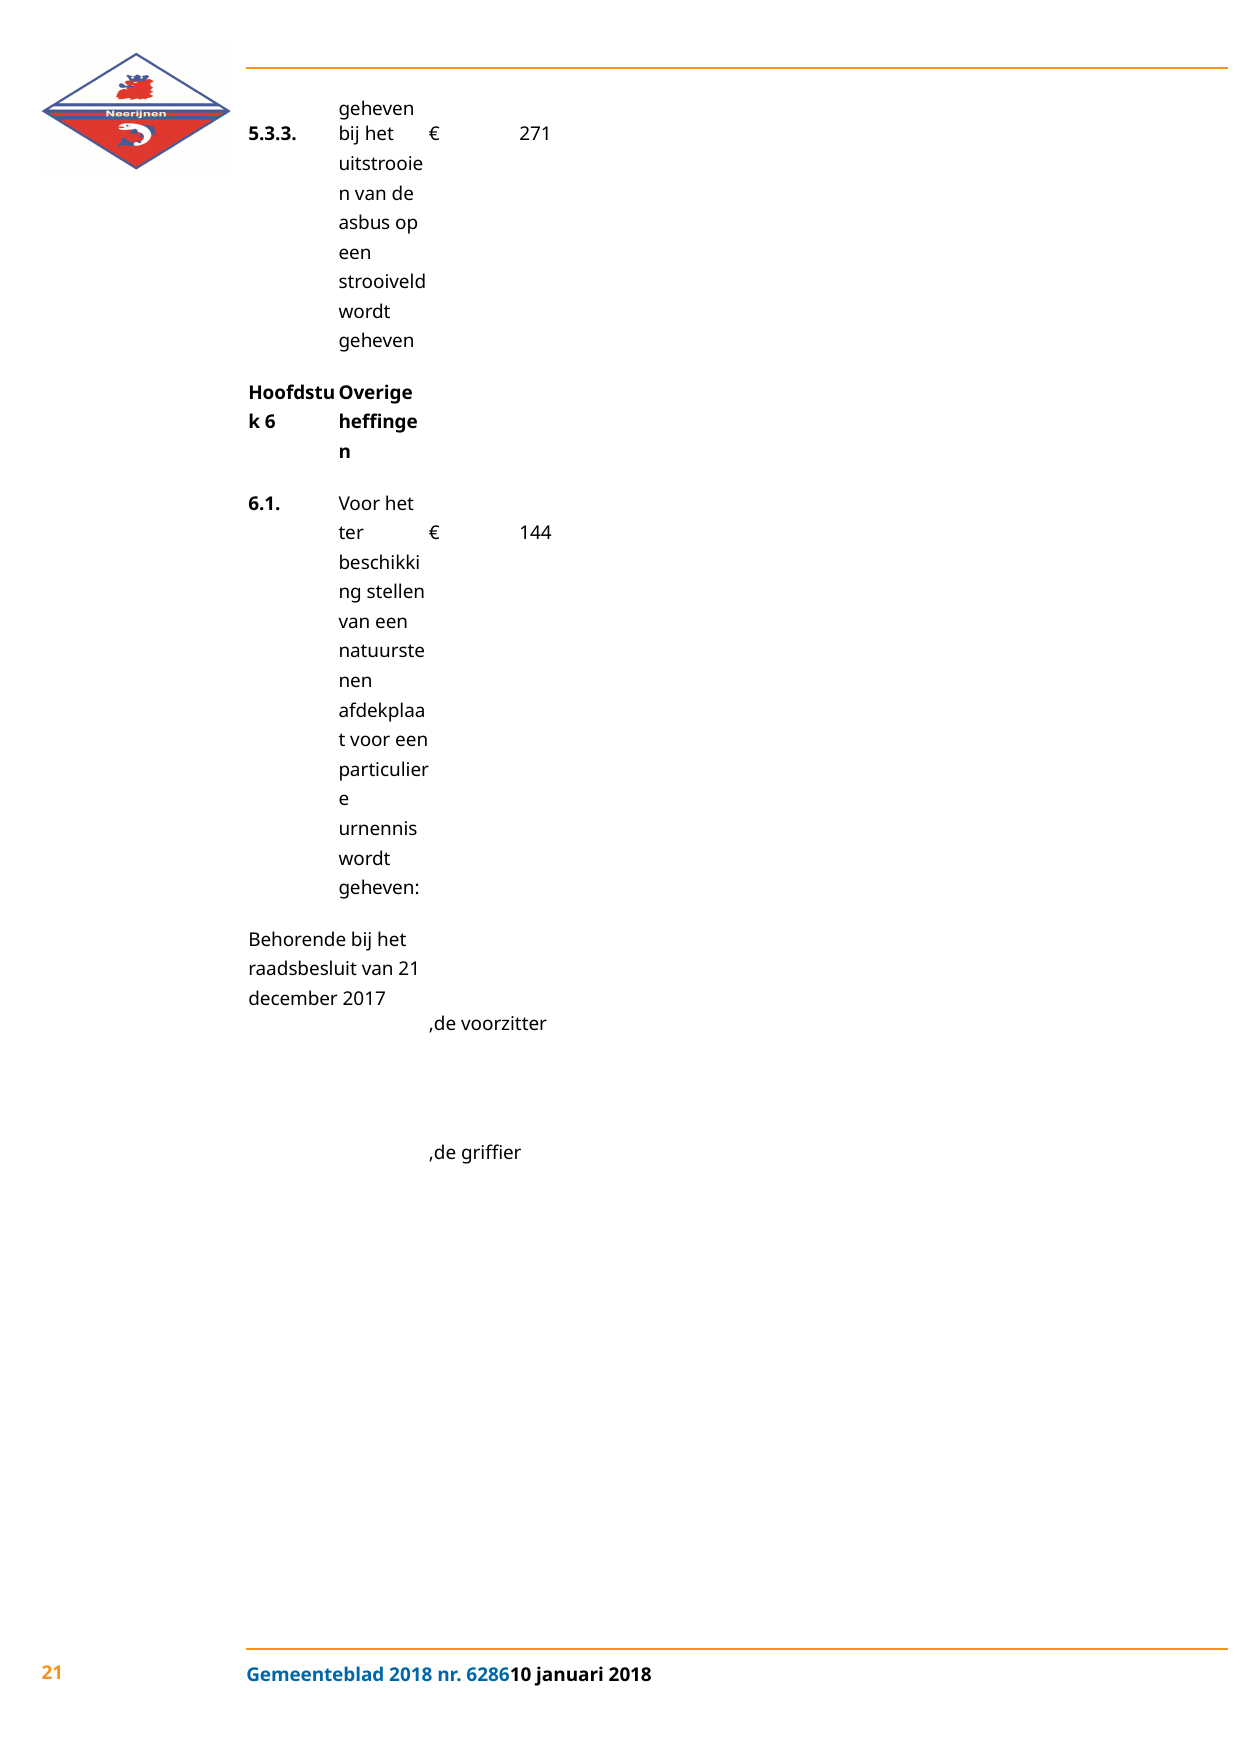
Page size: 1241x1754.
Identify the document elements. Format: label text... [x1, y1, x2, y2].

table_cell Voor het ter beschikking stellen van een natuurstenen afdekplaat voor een particuliere urnennis wordt geheven: [338, 490, 429, 900]
table_cell [519, 464, 609, 490]
table_cell [519, 900, 609, 926]
table_cell [519, 353, 609, 379]
table_cell bij het uitstrooien van de asbus op een strooiveld wordt geheven [338, 121, 429, 353]
table_cell 144 [519, 490, 609, 900]
table_cell [248, 1114, 429, 1139]
table_cell [248, 1036, 429, 1062]
table_cell [429, 379, 519, 464]
table_cell 5.3.3. [248, 121, 338, 353]
table_cell Behorende bij het raadsbesluit van 21 december 2017 [248, 926, 429, 1011]
table_cell [429, 926, 519, 1011]
table_cell € [429, 490, 519, 900]
table_cell 271 [519, 121, 609, 353]
table_cell ,de voorzitter [429, 1011, 609, 1036]
table_cell [429, 1062, 609, 1088]
table_cell [248, 1139, 429, 1165]
picture [41, 47, 231, 172]
table_cell [338, 353, 429, 379]
table_cell [519, 379, 609, 464]
table_cell [248, 1088, 429, 1113]
table_cell [429, 1036, 609, 1062]
table_cell [429, 353, 519, 379]
table_cell [248, 95, 338, 121]
table_cell [248, 1011, 429, 1036]
table_cell [429, 1088, 609, 1113]
table_cell [429, 95, 519, 121]
table_cell [338, 464, 429, 490]
table_cell ,de griffier [429, 1139, 609, 1165]
table_cell [519, 95, 609, 121]
table_cell [248, 353, 338, 379]
table_cell geheven [338, 95, 429, 121]
table_cell [248, 900, 338, 926]
table_cell [429, 464, 519, 490]
table_cell [429, 1114, 609, 1139]
table_cell Overige heffingen [338, 379, 429, 464]
table_cell € [429, 121, 519, 353]
table_cell [519, 926, 609, 1011]
table_cell [429, 900, 519, 926]
table_cell Hoofdstuk 6 [248, 379, 338, 464]
table_cell 6.1. [248, 490, 338, 900]
table_cell [248, 1062, 429, 1088]
table_cell [338, 900, 429, 926]
table_cell [248, 464, 338, 490]
